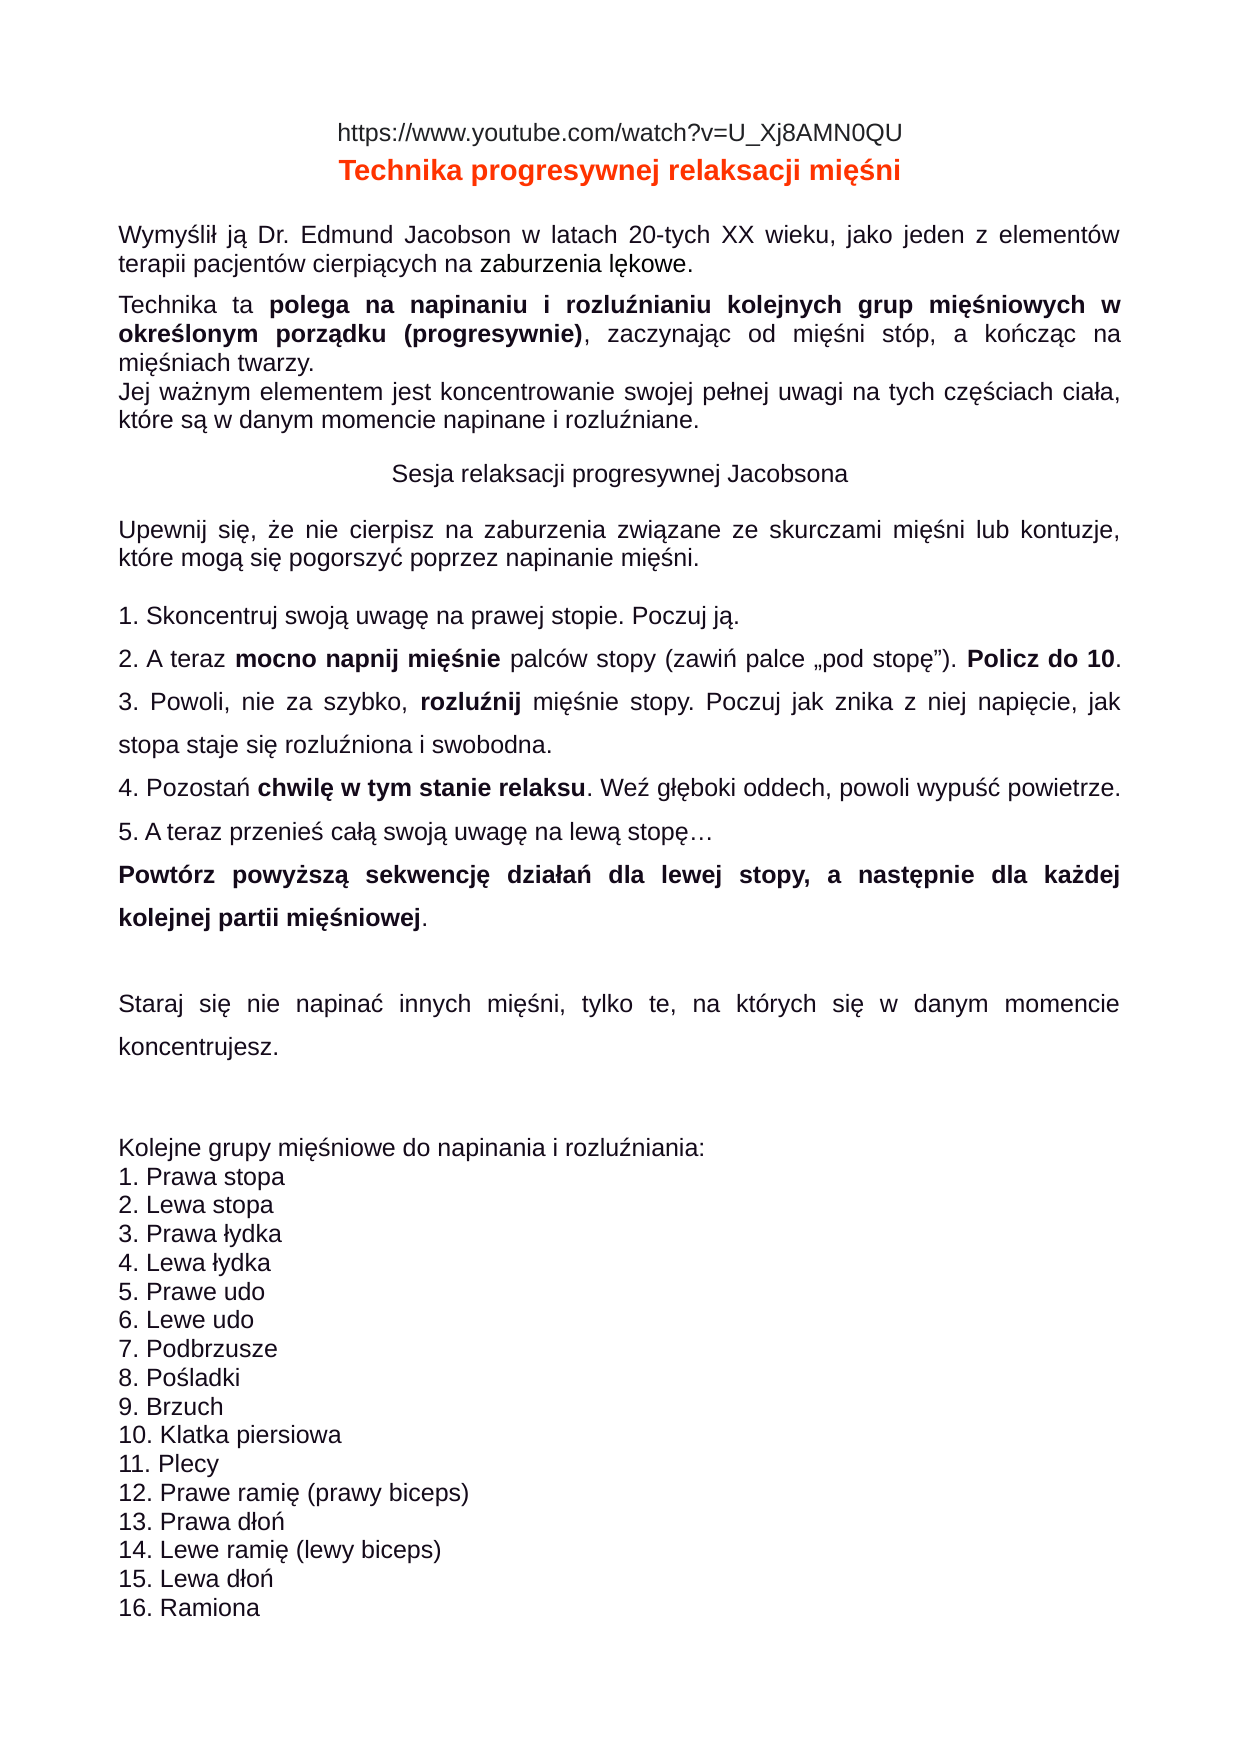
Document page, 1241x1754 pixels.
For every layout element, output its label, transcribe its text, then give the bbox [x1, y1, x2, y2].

text Technika ta polega na napinaniu i rozluźnianiu kolejnych grup mięśniowych w określonym porządku (progresywnie), zaczynając od mięśni stóp, a kończąc na mięśniach twarzy. [118, 290, 1122, 376]
text Wymyślił ją Dr. Edmund Jacobson w latach 20-tych XX wieku, jako jeden z elementów terapii pacjentów cierpiących na zaburzenia lękowe. [118, 220, 1122, 278]
text 4. Pozostań chwilę w tym stanie relaksu. Weź głęboki oddech, powoli wypuść powietrze. 5. A teraz przenieś całą swoją uwagę na lewą stopę… [118, 773, 1122, 845]
subtitle Sesja relaksacji progresywnej Jacobsona [118, 459, 1122, 488]
text Jej ważnym elementem jest koncentrowanie swojej pełnej uwagi na tych częściach ciała, które są w danym momencie napinane i rozluźniane. [118, 376, 1122, 434]
text 2. A teraz mocno napnij mięśnie palców stopy (zawiń palce „pod stopę”). Policz do 10. 3. Powoli, nie za szybko, rozluźnij mięśnie stopy. Poczuj jak znika z niej napięcie, jak stopa staje się rozluźniona i swobodna. [118, 644, 1122, 759]
text Kolejne grupy mięśniowe do napinania i rozluźniania: [118, 1133, 1122, 1161]
text https://www.youtube.com/watch?v=U_Xj8AMN0QU [118, 118, 1122, 147]
text Technika progresywnej relaksacji mięśni [118, 153, 1122, 187]
text Powtórz powyższą sekwencję działań dla lewej stopy, a następnie dla każdej kolejnej partii mięśniowej. [118, 859, 1122, 931]
text Upewnij się, że nie cierpisz na zaburzenia związane ze skurczami mięśni lub kontuzje, które mogą się pogorszyć poprzez napinanie mięśni. [118, 514, 1122, 572]
list 1. Prawa stopa 2. Lewa stopa 3. Prawa łydka 4. Lewa łydka 5. Prawe udo 6. Lewe udo 7. Podbrzusze 8. Pośladki 9. Brzuch 10. Klatka piersiowa 11. Plecy 12. Prawe ramię (prawy biceps) 13. Prawa dłoń 14. Lewe ramię (lewy biceps) 15. Lewa dłoń 16. Ramiona [118, 1161, 1122, 1621]
text 1. Skoncentruj swoją uwagę na prawej stopie. Poczuj ją. [118, 601, 1122, 629]
text Staraj się nie napinać innych mięśni, tylko te, na których się w danym momencie koncentrujesz. [118, 946, 1122, 1061]
